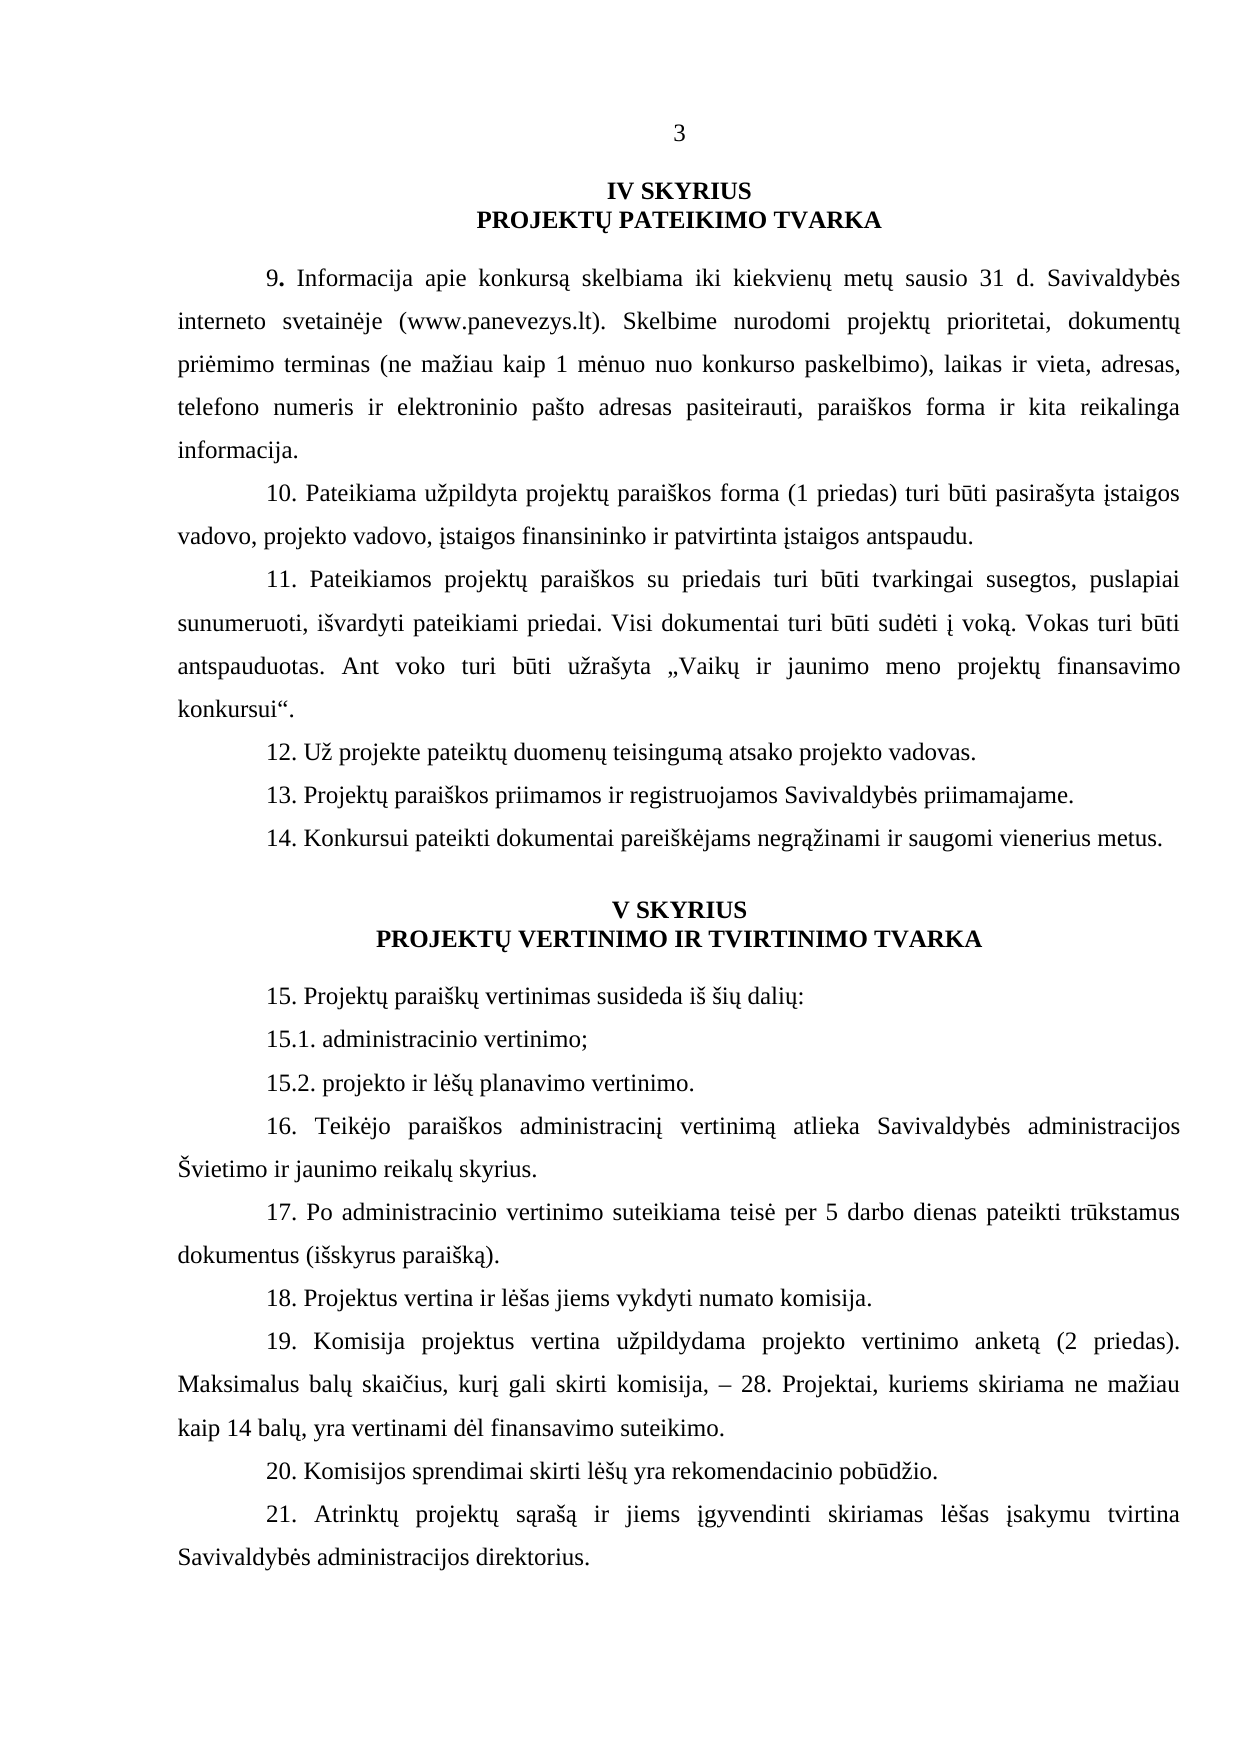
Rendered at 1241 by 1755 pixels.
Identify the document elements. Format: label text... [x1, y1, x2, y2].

text V SKYRIUS [177, 895, 1181, 924]
text 10. Pateikiama užpildyta projektų paraiškos forma (1 priedas) turi būti pasirašyta įstaigos vadovo, projekto vadovo, įstaigos finansininko ir patvirtinta įstaigos antspaudu. [177, 478, 1181, 550]
text 15. Projektų paraiškų vertinimas susideda iš šių dalių: [177, 981, 1181, 1010]
text PROJEKTŲ VERTINIMO IR TVIRTINIMO TVARKA [177, 924, 1181, 953]
text 11. Pateikiamos projektų paraiškos su priedais turi būti tvarkingai susegtos, puslapiai sunumeruoti, išvardyti pateikiami priedai. Visi dokumentai turi būti sudėti į voką. Vokas turi būti antspauduotas. Ant voko turi būti užrašyta „Vaikų ir jaunimo meno projektų finansavimo konkursui“. [177, 564, 1181, 723]
text 15.1. administracinio vertinimo; [177, 1024, 1181, 1053]
text 18. Projektus vertina ir lėšas jiems vykdyti numato komisija. [177, 1283, 1181, 1312]
text 13. Projektų paraiškos priimamos ir registruojamos Savivaldybės priimamajame. [177, 780, 1181, 809]
text IV SKYRIUS [177, 176, 1181, 205]
text 15.2. projekto ir lėšų planavimo vertinimo. [177, 1068, 1181, 1096]
text 12. Už projekte pateiktų duomenų teisingumą atsako projekto vadovas. [177, 737, 1181, 766]
text 21. Atrinktų projektų sąrašą ir jiems įgyvendinti skiriamas lėšas įsakymu tvirtina Savivaldybės administracijos direktorius. [177, 1499, 1181, 1571]
text 19. Komisija projektus vertina užpildydama projekto vertinimo anketą (2 priedas). Maksimalus balų skaičius, kurį gali skirti komisija, – 28. Projektai, kuriems skiriama ne mažiau kaip 14 balų, yra vertinami dėl finansavimo suteikimo. [177, 1326, 1181, 1441]
text 17. Po administracinio vertinimo suteikiama teisė per 5 darbo dienas pateikti trūkstamus dokumentus (išskyrus paraišką). [177, 1197, 1181, 1269]
text 9. Informacija apie konkursą skelbiama iki kiekvienų metų sausio 31 d. Savivaldybės interneto svetainėje (www.panevezys.lt). Skelbime nurodomi projektų prioritetai, dokumentų priėmimo terminas (ne mažiau kaip 1 mėnuo nuo konkurso paskelbimo), laikas ir vieta, adresas, telefono numeris ir elektroninio pašto adresas pasiteirauti, paraiškos forma ir kita reikalinga informacija. [177, 263, 1181, 464]
text 20. Komisijos sprendimai skirti lėšų yra rekomendacinio pobūdžio. [177, 1456, 1181, 1484]
text 14. Konkursui pateikti dokumentai pareiškėjams negrąžinami ir saugomi vienerius metus. [177, 823, 1181, 852]
text 16. Teikėjo paraiškos administracinį vertinimą atlieka Savivaldybės administracijos Švietimo ir jaunimo reikalų skyrius. [177, 1111, 1181, 1183]
text PROJEKTŲ PATEIKIMO TVARKA [177, 205, 1181, 234]
